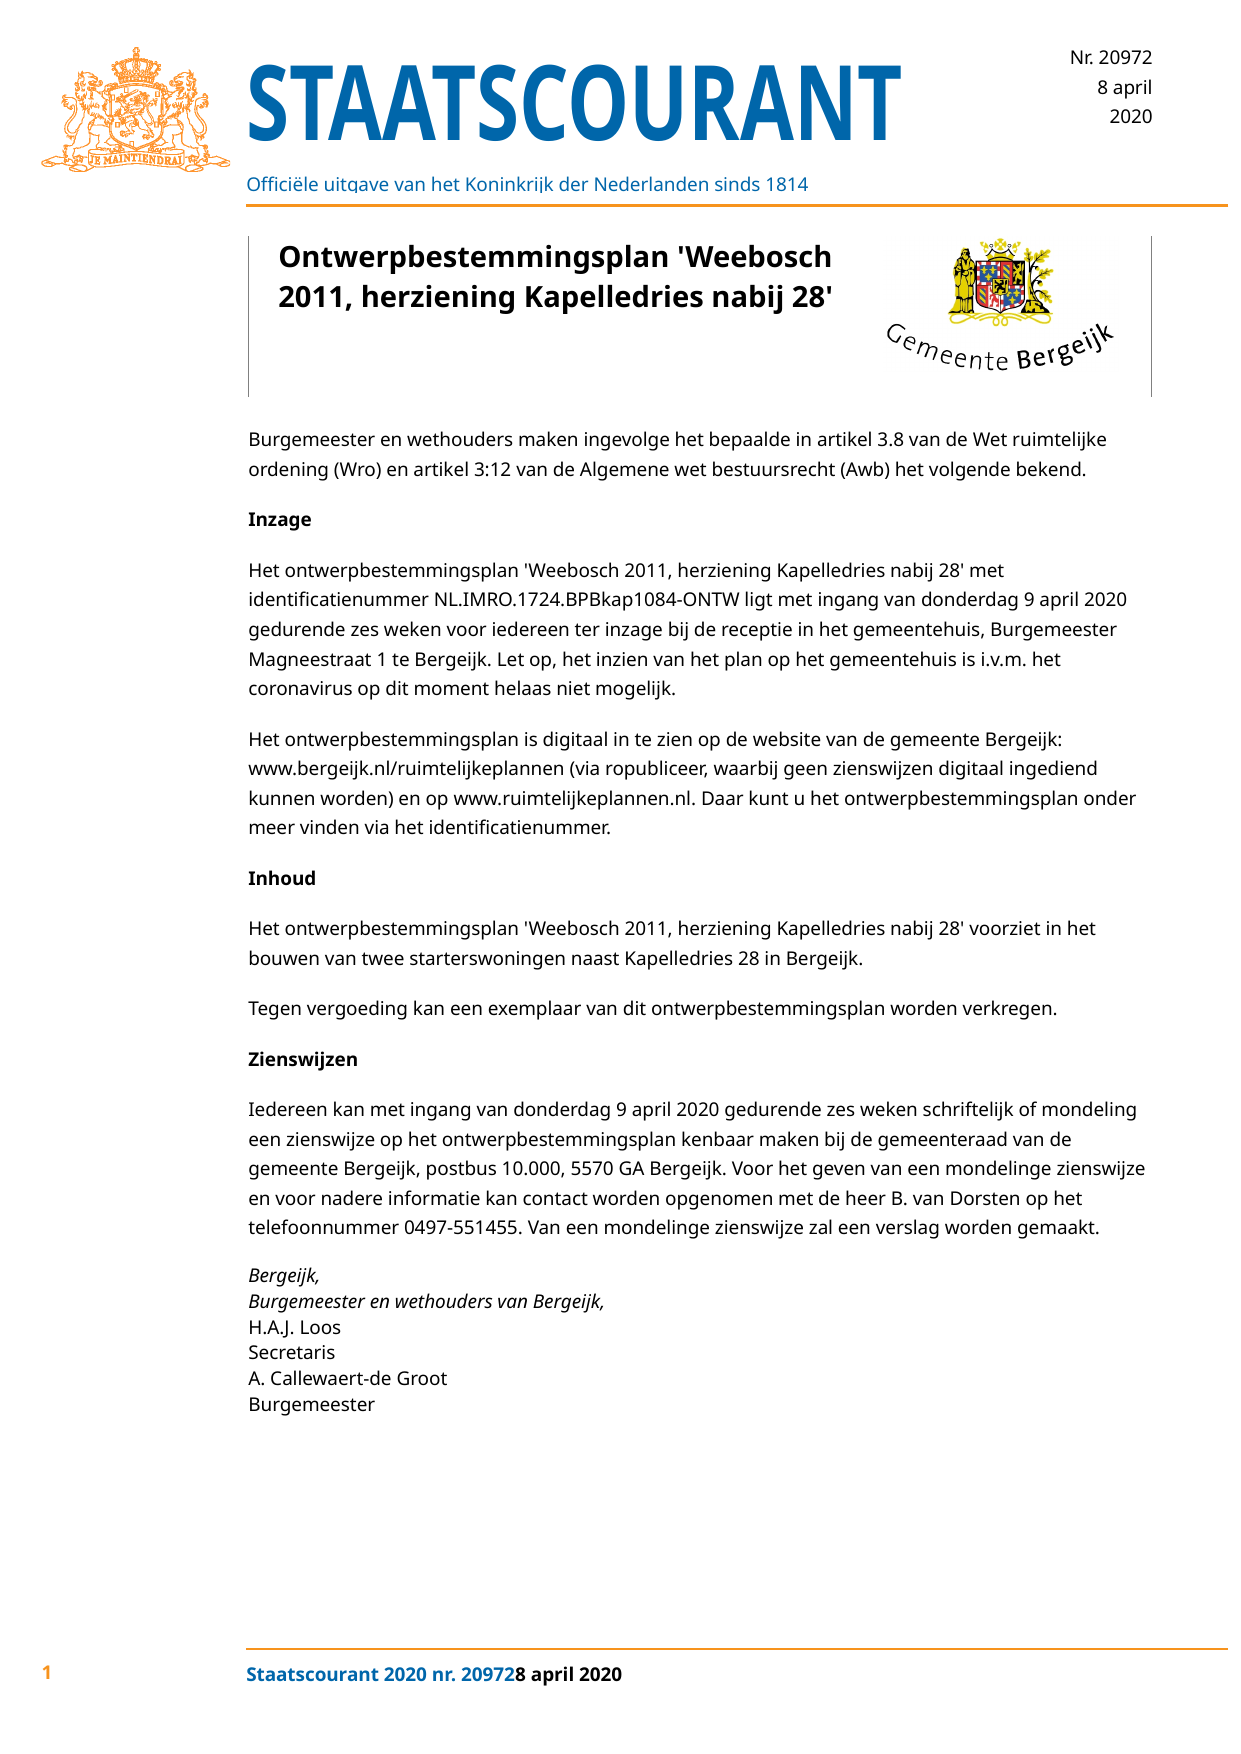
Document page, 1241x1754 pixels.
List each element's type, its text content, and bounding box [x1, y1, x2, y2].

text A. Callewaert-de Groot [248, 1365, 1152, 1391]
text Het ontwerpbestemmingsplan 'Weebosch 2011, herziening Kapelledries nabij 28' voorziet in het bouwen van twee starterswoningen naast Kapelledries 28 in Bergeijk. [248, 915, 1152, 971]
text Zienswijzen [248, 1046, 1152, 1072]
text H.A.J. Loos [248, 1314, 1152, 1339]
picture [41, 47, 231, 172]
text Iedereen kan met ingang van donderdag 9 april 2020 gedurende zes weken schriftelijk of mondeling een zienswijze op het ontwerpbestemmingsplan kenbaar maken bij de gemeenteraad van de gemeente Bergeijk, postbus 10.000, 5570 GA Bergeijk. Voor het geven van een mondelinge zienswijze en voor nadere informatie kan contact worden opgenomen met de heer B. van Dorsten op het telefoonnummer 0497-551455. Van een mondelinge zienswijze zal een verslag worden gemaakt. [248, 1096, 1152, 1240]
text Inzage [248, 507, 1152, 532]
text Het ontwerpbestemmingsplan 'Weebosch 2011, herziening Kapelledries nabij 28' met identificatienummer NL.IMRO.1724.BPBkap1084-ONTW ligt met ingang van donderdag 9 april 2020 gedurende zes weken voor iedereen ter inzage bij de receptie in het gemeentehuis, Burgemeester Magneestraat 1 te Bergeijk. Let op, het inzien van het plan op het gemeentehuis is i.v.m. het coronavirus op dit moment helaas niet mogelijk. [248, 557, 1152, 701]
text Tegen vergoeding kan een exemplaar van dit ontwerpbestemmingsplan worden verkregen. [248, 995, 1152, 1021]
picture [882, 236, 1119, 372]
text Bergeijk, [248, 1262, 1152, 1288]
text Burgemeester en wethouders van Bergeijk, [248, 1288, 1152, 1314]
text Burgemeester en wethouders maken ingevolge het bepaalde in artikel 3.8 van de Wet ruimtelijke ordening (Wro) en artikel 3:12 van de Algemene wet bestuursrecht (Awb) het volgende bekend. [248, 427, 1152, 482]
table_header Ontwerpbestemmingsplan 'Weebosch 2011, herziening Kapelledries nabij 28' [249, 236, 850, 397]
text Het ontwerpbestemmingsplan is digitaal in te zien op de website van de gemeente Bergeijk: www.bergeijk.nl/ruimtelijkeplannen (via ropubliceer, waarbij geen zienswijzen digitaal ingediend kunnen worden) en op www.ruimtelijkeplannen.nl. Daar kunt u het ontwerpbestemmingsplan onder meer vinden via het identificatienummer. [248, 726, 1152, 840]
text Burgemeester [248, 1391, 1152, 1417]
table_header [850, 236, 1151, 397]
text Inhoud [248, 865, 1152, 891]
text Secretaris [248, 1339, 1152, 1365]
